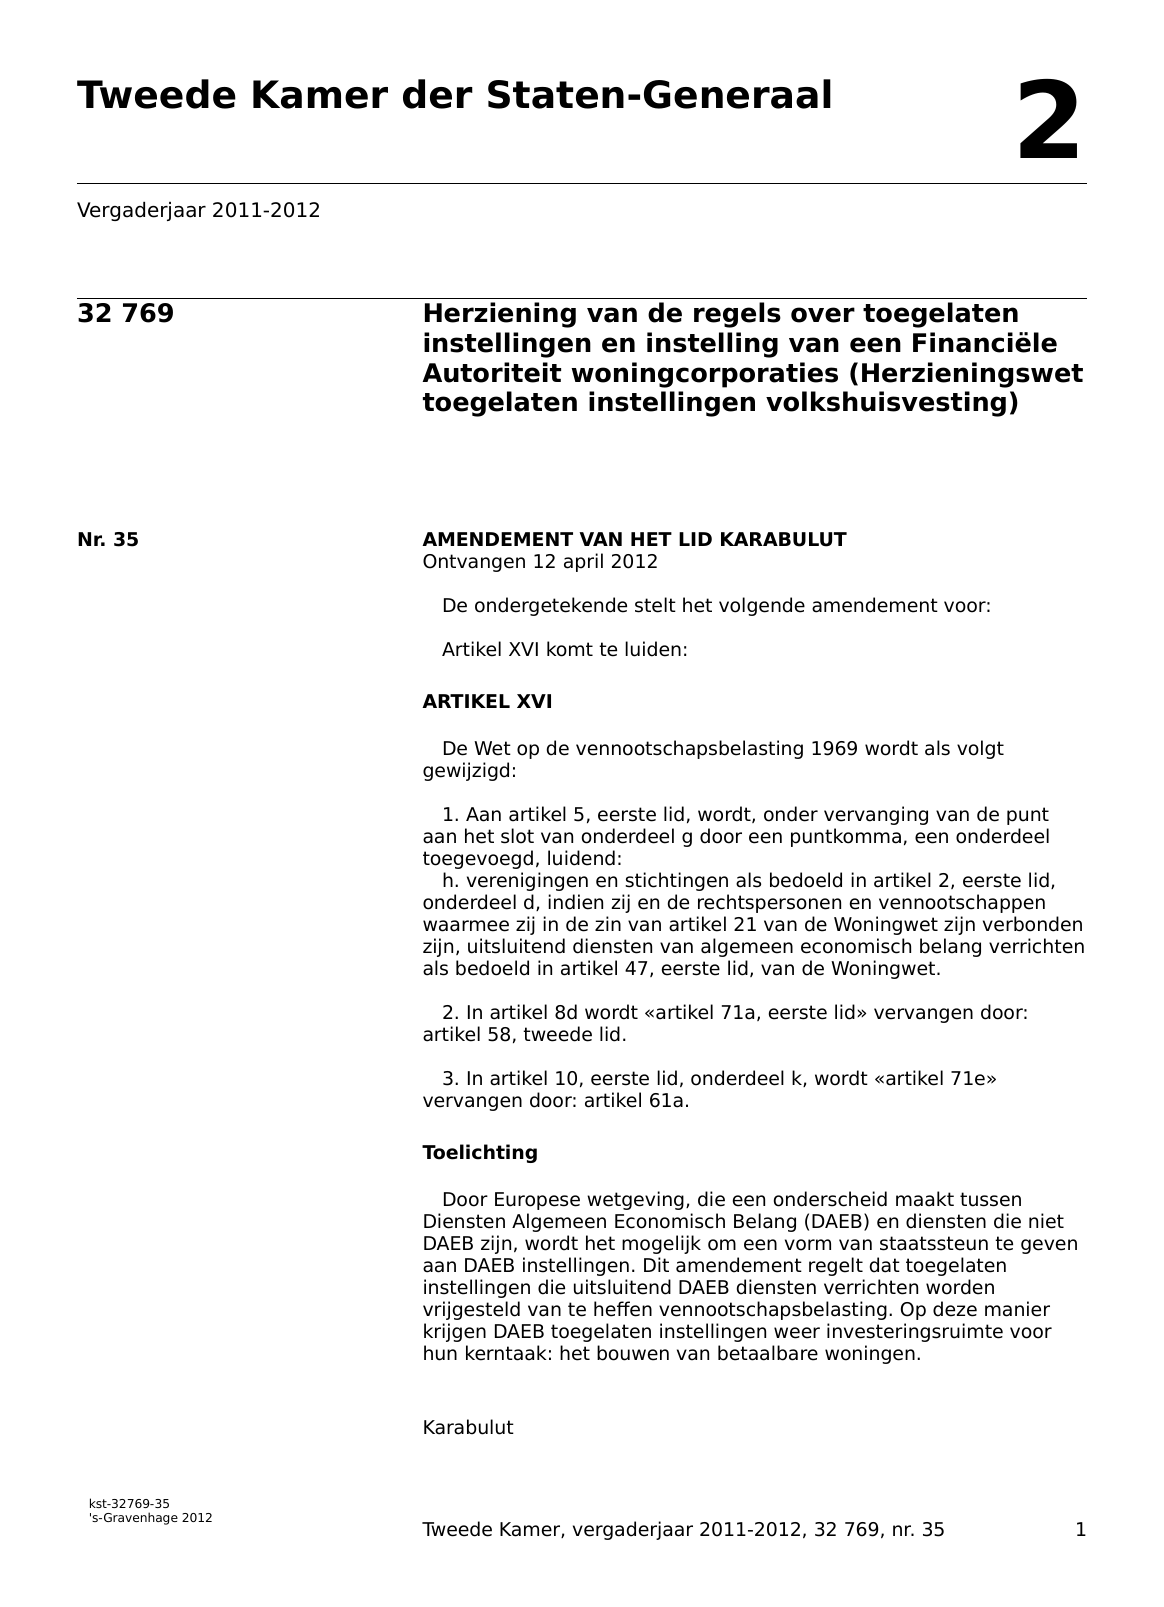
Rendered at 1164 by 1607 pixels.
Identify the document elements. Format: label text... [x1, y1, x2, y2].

text De Wet op de vennootschapsbelasting 1969 wordt als volgt gewijzigd: [422, 738, 1087, 782]
text Artikel XVI komt te luiden: [422, 639, 1087, 661]
text De ondergetekende stelt het volgende amendement voor: [422, 595, 1087, 617]
subtitle ARTIKEL XVI [422, 691, 1087, 713]
text Door Europese wetgeving, die een onderscheid maakt tussen Diensten Algemeen Economisch Belang (DAEB) en diensten die niet DAEB zijn, wordt het mogelijk om een vorm van staatssteun te geven aan DAEB instellingen. Dit amendement regelt dat toegelaten instellingen die uitsluitend DAEB diensten verrichten worden vrijgesteld van te heffen vennootschapsbelasting. Op deze manier krijgen DAEB toegelaten instellingen weer investeringsruimte voor hun kerntaak: het bouwen van betaalbare woningen. [422, 1189, 1087, 1365]
subtitle 32 769 Herziening van de regels over toegelaten instellingen en instelling van een Financiële Autoriteit woningcorporaties (Herzieningswet toegelaten instellingen volkshuisvesting) [77, 299, 1087, 418]
table_header Tweede Kamer der Staten-Generaal [77, 59, 886, 183]
table_cell Vergaderjaar 2011-2012 [77, 184, 1087, 298]
subtitle Nr. 35 AMENDEMENT VAN HET LID KARABULUT [77, 529, 1087, 551]
text kst-32769-35 [88, 1497, 323, 1511]
text Karabulut [422, 1395, 1087, 1439]
text Ontvangen 12 april 2012 [422, 551, 1087, 573]
text 1. Aan artikel 5, eerste lid, wordt, onder vervanging van de punt aan het slot van onderdeel g door een puntkomma, een onderdeel toegevoegd, luidend: [422, 804, 1087, 870]
text h. verenigingen en stichtingen als bedoeld in artikel 2, eerste lid, onderdeel d, indien zij en de rechtspersonen en vennootschappen waarmee zij in de zin van artikel 21 van de Woningwet zijn verbonden zijn, uitsluitend diensten van algemeen economisch belang verrichten als bedoeld in artikel 47, eerste lid, van de Woningwet. [422, 870, 1087, 980]
text 3. In artikel 10, eerste lid, onderdeel k, wordt «artikel 71e» vervangen door: artikel 61a. [422, 1068, 1087, 1112]
text 's-Gravenhage 2012 [88, 1511, 323, 1525]
text 2. In artikel 8d wordt «artikel 71a, eerste lid» vervangen door: artikel 58, tweede lid. [422, 1002, 1087, 1046]
subtitle Toelichting [422, 1142, 1087, 1164]
table_header 2 [886, 59, 1087, 183]
